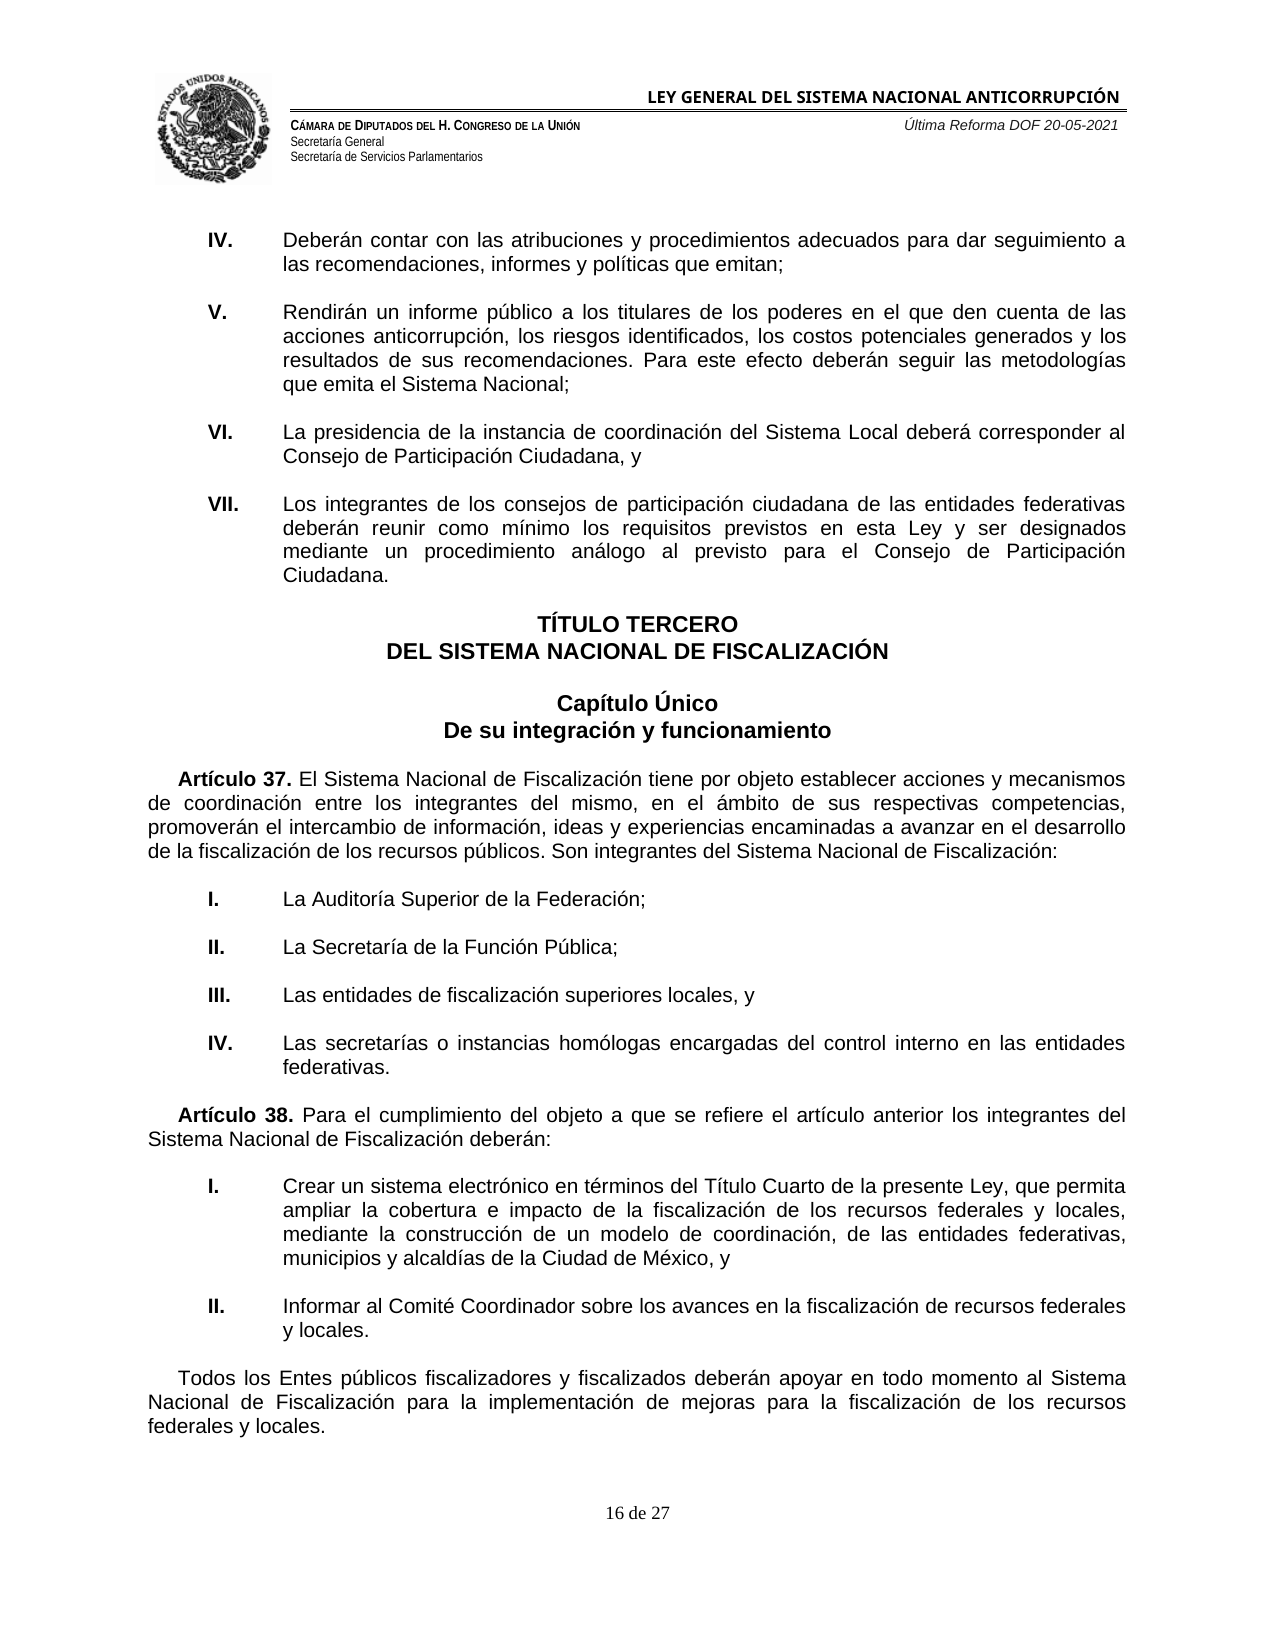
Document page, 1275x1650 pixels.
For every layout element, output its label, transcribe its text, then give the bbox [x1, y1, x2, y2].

text I. La Auditoría Superior de la Federación; [208, 887, 1127, 911]
text Artículo 38. Para el cumplimiento del objeto a que se refiere el artículo anterior los integrantes del Sistema Nacional de Fiscalización deberán: [148, 1102, 1127, 1150]
text II. Informar al Comité Coordinador sobre los avances en la fiscalización de recursos federales y locales. [208, 1294, 1127, 1342]
text Todos los Entes públicos fiscalizadores y fiscalizados deberán apoyar en todo momento al Sistema Nacional de Fiscalización para la implementación de mejoras para la fiscalización de los recursos federales y locales. [148, 1366, 1127, 1438]
text Capítulo Único [148, 690, 1127, 717]
text II. La Secretaría de la Función Pública; [208, 935, 1127, 959]
text V. Rendirán un informe público a los titulares de los poderes en el que den cuenta de las acciones anticorrupción, los riesgos identificados, los costos potenciales generados y los resultados de sus recomendaciones. Para este efecto deberán seguir las metodologías que emita el Sistema Nacional; [208, 300, 1127, 396]
text VI. La presidencia de la instancia de coordinación del Sistema Local deberá corresponder al Consejo de Participación Ciudadana, y [208, 419, 1127, 467]
text IV. Las secretarías o instancias homólogas encargadas del control interno en las entidades federativas. [208, 1031, 1127, 1078]
text I. Crear un sistema electrónico en términos del Título Cuarto de la presente Ley, que permita ampliar la cobertura e impacto de la fiscalización de los recursos federales y locales, mediante la construcción de un modelo de coordinación, de las entidades federativas, municipios y alcaldías de la Ciudad de México, y [208, 1174, 1127, 1270]
text TÍTULO TERCERO [148, 611, 1127, 638]
text De su integración y funcionamiento [148, 717, 1127, 743]
text III. Las entidades de fiscalización superiores locales, y [208, 983, 1127, 1007]
text Artículo 37. El Sistema Nacional de Fiscalización tiene por objeto establecer acciones y mecanismos de coordinación entre los integrantes del mismo, en el ámbito de sus respectivas competencias, promoverán el intercambio de información, ideas y experiencias encaminadas a avanzar en el desarrollo de la fiscalización de los recursos públicos. Son integrantes del Sistema Nacional de Fiscalización: [148, 767, 1127, 863]
text IV. Deberán contar con las atribuciones y procedimientos adecuados para dar seguimiento a las recomendaciones, informes y políticas que emitan; [208, 228, 1127, 276]
text DEL SISTEMA NACIONAL DE FISCALIZACIÓN [148, 638, 1127, 664]
text VII. Los integrantes de los consejos de participación ciudadana de las entidades federativas deberán reunir como mínimo los requisitos previstos en esta Ley y ser designados mediante un procedimiento análogo al previsto para el Consejo de Participación Ciudadana. [208, 491, 1127, 587]
